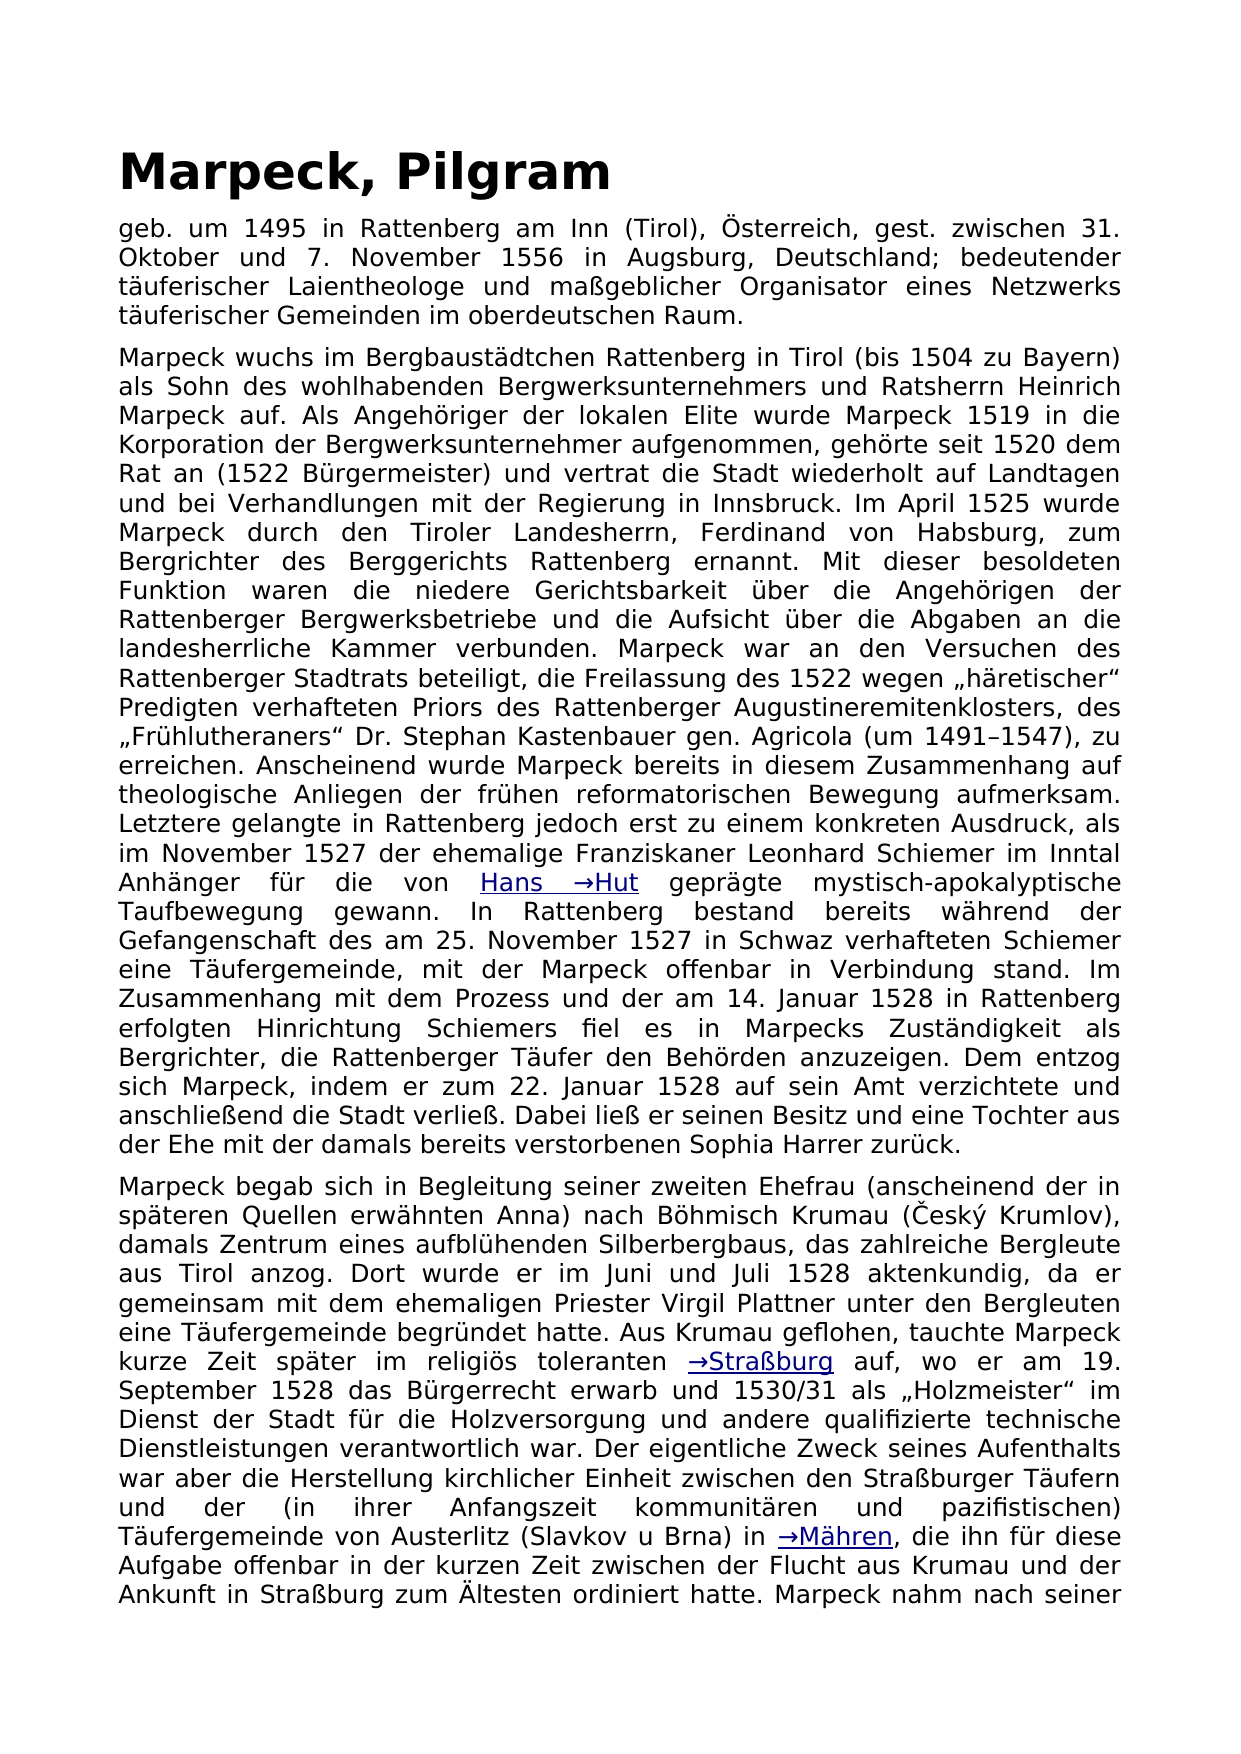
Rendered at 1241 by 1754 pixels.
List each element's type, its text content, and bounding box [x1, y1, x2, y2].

text geb. um 1495 in Rattenberg am Inn (Tirol), Österreich, gest. zwischen 31. Oktober und 7. November 1556 in Augsburg, Deutschland; bedeutender täuferischer Laientheologe und maßgeblicher Organisator eines Netzwerks täuferischer Gemeinden im oberdeutschen Raum. [118, 214, 1122, 331]
text Marpeck wuchs im Bergbaustädtchen Rattenberg in Tirol (bis 1504 zu Bayern) als Sohn des wohlhabenden Bergwerksunternehmers und Ratsherrn Heinrich Marpeck auf. Als Angehöriger der lokalen Elite wurde Marpeck 1519 in die Korporation der Bergwerksunternehmer aufgenommen, gehörte seit 1520 dem Rat an (1522 Bürgermeister) und vertrat die Stadt wiederholt auf Landtagen und bei Verhandlungen mit der Regierung in Innsbruck. Im April 1525 wurde Marpeck durch den Tiroler Landesherrn, Ferdinand von Habsburg, zum Bergrichter des Berggerichts Rattenberg ernannt. Mit dieser besoldeten Funktion waren die niedere Gerichtsbarkeit über die Angehörigen der Rattenberger Bergwerksbetriebe und die Aufsicht über die Abgaben an die landesherrliche Kammer verbunden. Marpeck war an den Versuchen des Rattenberger Stadtrats beteiligt, die Freilassung des 1522 wegen „häretischer“ Predigten verhafteten Priors des Rattenberger Augustineremitenklosters, des „Frühlutheraners“ Dr. Stephan Kastenbauer gen. Agricola (um 1491–1547), zu erreichen. Anscheinend wurde Marpeck bereits in diesem Zusammenhang auf theologische Anliegen der frühen reformatorischen Bewegung aufmerksam. Letztere gelangte in Rattenberg jedoch erst zu einem konkreten Ausdruck, als im November 1527 der ehemalige Franziskaner Leonhard Schiemer im Inntal Anhänger für die von Hans →Hut geprägte mystisch-apokalyptische Taufbewegung gewann. In Rattenberg bestand bereits während der Gefangenschaft des am 25. November 1527 in Schwaz verhafteten Schiemer eine Täufergemeinde, mit der Marpeck offenbar in Verbindung stand. Im Zusammenhang mit dem Prozess und der am 14. Januar 1528 in Rattenberg erfolgten Hinrichtung Schiemers fiel es in Marpecks Zuständigkeit als Bergrichter, die Rattenberger Täufer den Behörden anzuzeigen. Dem entzog sich Marpeck, indem er zum 22. Januar 1528 auf sein Amt verzichtete und anschließend die Stadt verließ. Dabei ließ er seinen Besitz und eine Tochter aus der Ehe mit der damals bereits verstorbenen Sophia Harrer zurück. [118, 343, 1122, 1160]
subtitle Marpeck, Pilgram [118, 143, 1122, 201]
text Marpeck begab sich in Begleitung seiner zweiten Ehefrau (anscheinend der in späteren Quellen erwähnten Anna) nach Böhmisch Krumau (Český Krumlov), damals Zentrum eines aufblühenden Silberbergbaus, das zahlreiche Bergleute aus Tirol anzog. Dort wurde er im Juni und Juli 1528 aktenkundig, da er gemeinsam mit dem ehemaligen Priester Virgil Plattner unter den Bergleuten eine Täufergemeinde begründet hatte. Aus Krumau geflohen, tauchte Marpeck kurze Zeit später im religiös toleranten →Straßburg auf, wo er am 19. September 1528 das Bürgerrecht erwarb und 1530/31 als „Holzmeister“ im Dienst der Stadt für die Holzversorgung und andere qualifizierte technische Dienstleistungen verantwortlich war. Der eigentliche Zweck seines Aufenthalts war aber die Herstellung kirchlicher Einheit zwischen den Straßburger Täufern und der (in ihrer Anfangszeit kommunitären und pazifistischen) Täufergemeinde von Austerlitz (Slavkov u Brna) in →Mähren, die ihn für diese Aufgabe offenbar in der kurzen Zeit zwischen der Flucht aus Krumau und der Ankunft in Straßburg zum Ältesten ordiniert hatte. Marpeck nahm nach seiner [118, 1172, 1122, 1610]
